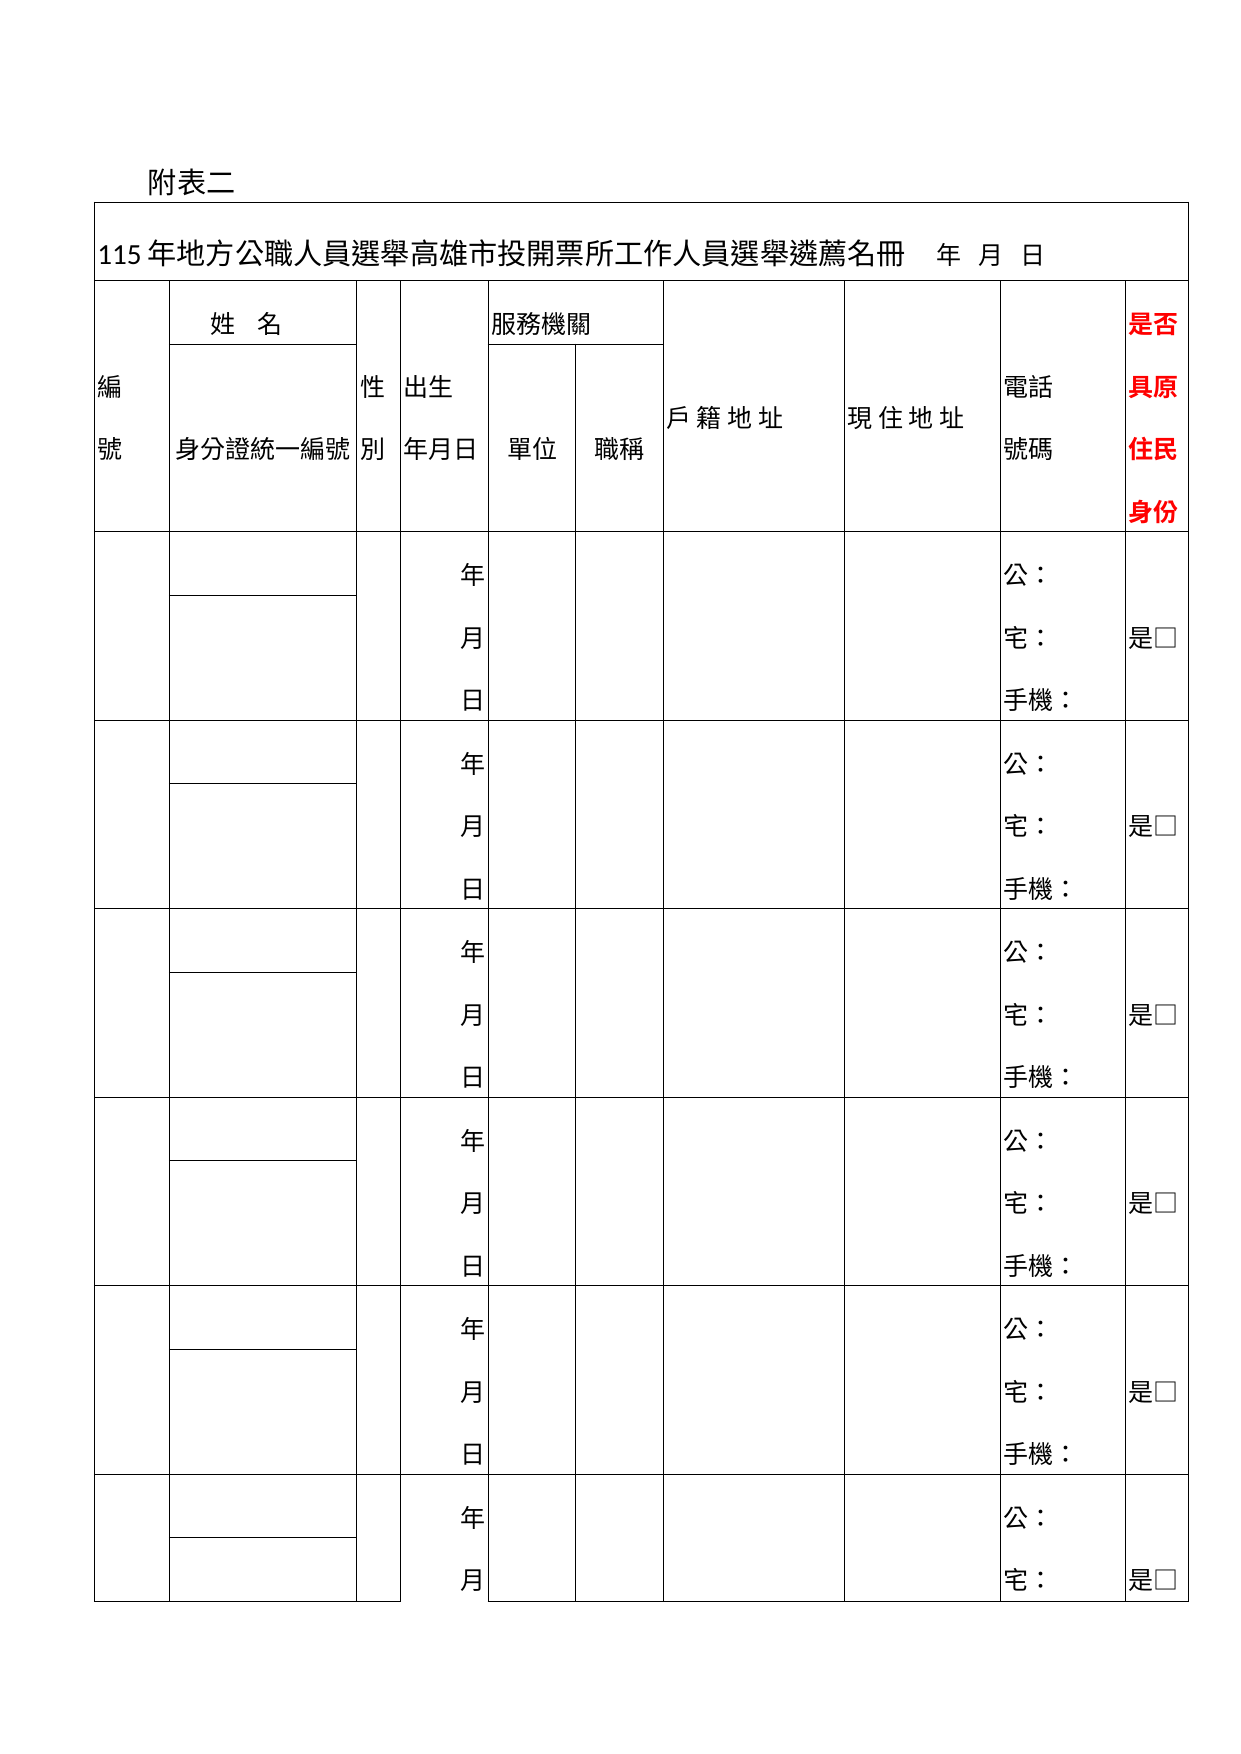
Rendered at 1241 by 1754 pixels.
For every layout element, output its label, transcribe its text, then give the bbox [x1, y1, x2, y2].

table_cell [95, 1475, 169, 1601]
table_cell 是□ [1126, 1098, 1188, 1285]
table_cell 年 月 日 [401, 1286, 488, 1474]
table_cell 年 月 日 [401, 532, 488, 719]
table_cell [357, 1286, 400, 1474]
table_cell 姓 名 [170, 281, 356, 343]
table_cell [489, 1475, 575, 1601]
table_cell [170, 1161, 356, 1285]
table_cell 年 月 [401, 1475, 488, 1601]
table_cell [845, 909, 1000, 1097]
table_cell [845, 1286, 1000, 1474]
table_cell [170, 596, 356, 719]
table_cell [170, 1098, 356, 1160]
table_cell [664, 1475, 844, 1601]
table_cell [95, 909, 169, 1097]
table_cell 公： 宅： 手機： [1001, 1098, 1125, 1285]
table_cell [664, 532, 844, 719]
table_cell 公： 宅： [1001, 1475, 1125, 1601]
table_cell 身分證統一編號 [170, 345, 356, 531]
table_cell [170, 973, 356, 1097]
table_cell [95, 1098, 169, 1285]
table_cell 戶 籍 地 址 [664, 281, 844, 531]
table_cell 編 號 [95, 281, 169, 531]
table_cell [576, 1098, 663, 1285]
table_cell [489, 1286, 575, 1474]
table_cell 是□ [1126, 909, 1188, 1097]
table_cell [95, 721, 169, 908]
table_cell [357, 1475, 400, 1601]
table_cell [357, 1098, 400, 1285]
table_cell [170, 784, 356, 908]
table_cell [357, 532, 400, 719]
table_cell [489, 721, 575, 908]
table_cell [95, 1286, 169, 1474]
table_cell [576, 909, 663, 1097]
table_cell 電話 號碼 [1001, 281, 1125, 531]
table_cell [664, 1286, 844, 1474]
table_cell 公： 宅： 手機： [1001, 1286, 1125, 1474]
table_cell 是□ [1126, 1286, 1188, 1474]
table_cell 出生 年月日 [401, 281, 488, 531]
table_cell 年 月 日 [401, 909, 488, 1097]
table_cell [170, 721, 356, 783]
table_cell [357, 721, 400, 908]
table_cell [576, 1475, 663, 1601]
table_cell 公： 宅： 手機： [1001, 721, 1125, 908]
table_cell 是□ [1126, 532, 1188, 719]
table_cell [845, 721, 1000, 908]
table_cell 是□ [1126, 1475, 1188, 1601]
table_cell [664, 721, 844, 908]
table_header 115年地方公職人員選舉高雄市投開票所工作人員選舉遴薦名冊 年 月 日 [95, 203, 1188, 280]
table_cell [576, 532, 663, 719]
table_cell [489, 909, 575, 1097]
table_cell [170, 1286, 356, 1349]
table_cell 現 住 地 址 [845, 281, 1000, 531]
table_cell 是□ [1126, 721, 1188, 908]
table_cell [576, 721, 663, 908]
table_cell [576, 1286, 663, 1474]
table_cell 單位 [489, 345, 575, 531]
table_cell [357, 909, 400, 1097]
table_cell 公： 宅： 手機： [1001, 532, 1125, 719]
text 附表二 [148, 139, 1093, 202]
table_cell [95, 532, 169, 719]
table_cell 年 月 日 [401, 721, 488, 908]
table_cell [170, 532, 356, 594]
table_cell 服務機關 [489, 281, 663, 343]
table_cell [664, 1098, 844, 1285]
table_cell [170, 909, 356, 972]
table_cell [170, 1350, 356, 1474]
table_cell [845, 1098, 1000, 1285]
table_cell [664, 909, 844, 1097]
table_cell [845, 532, 1000, 719]
table_cell [170, 1475, 356, 1537]
table_cell 職稱 [576, 345, 663, 531]
table_cell 性別 [357, 281, 400, 531]
table_cell 是否具原住民身份 [1126, 281, 1188, 531]
table_cell [845, 1475, 1000, 1601]
table_cell [489, 1098, 575, 1285]
table_cell [170, 1538, 356, 1601]
table_cell [489, 532, 575, 719]
table_cell 年 月 日 [401, 1098, 488, 1285]
table_cell 公： 宅： 手機： [1001, 909, 1125, 1097]
